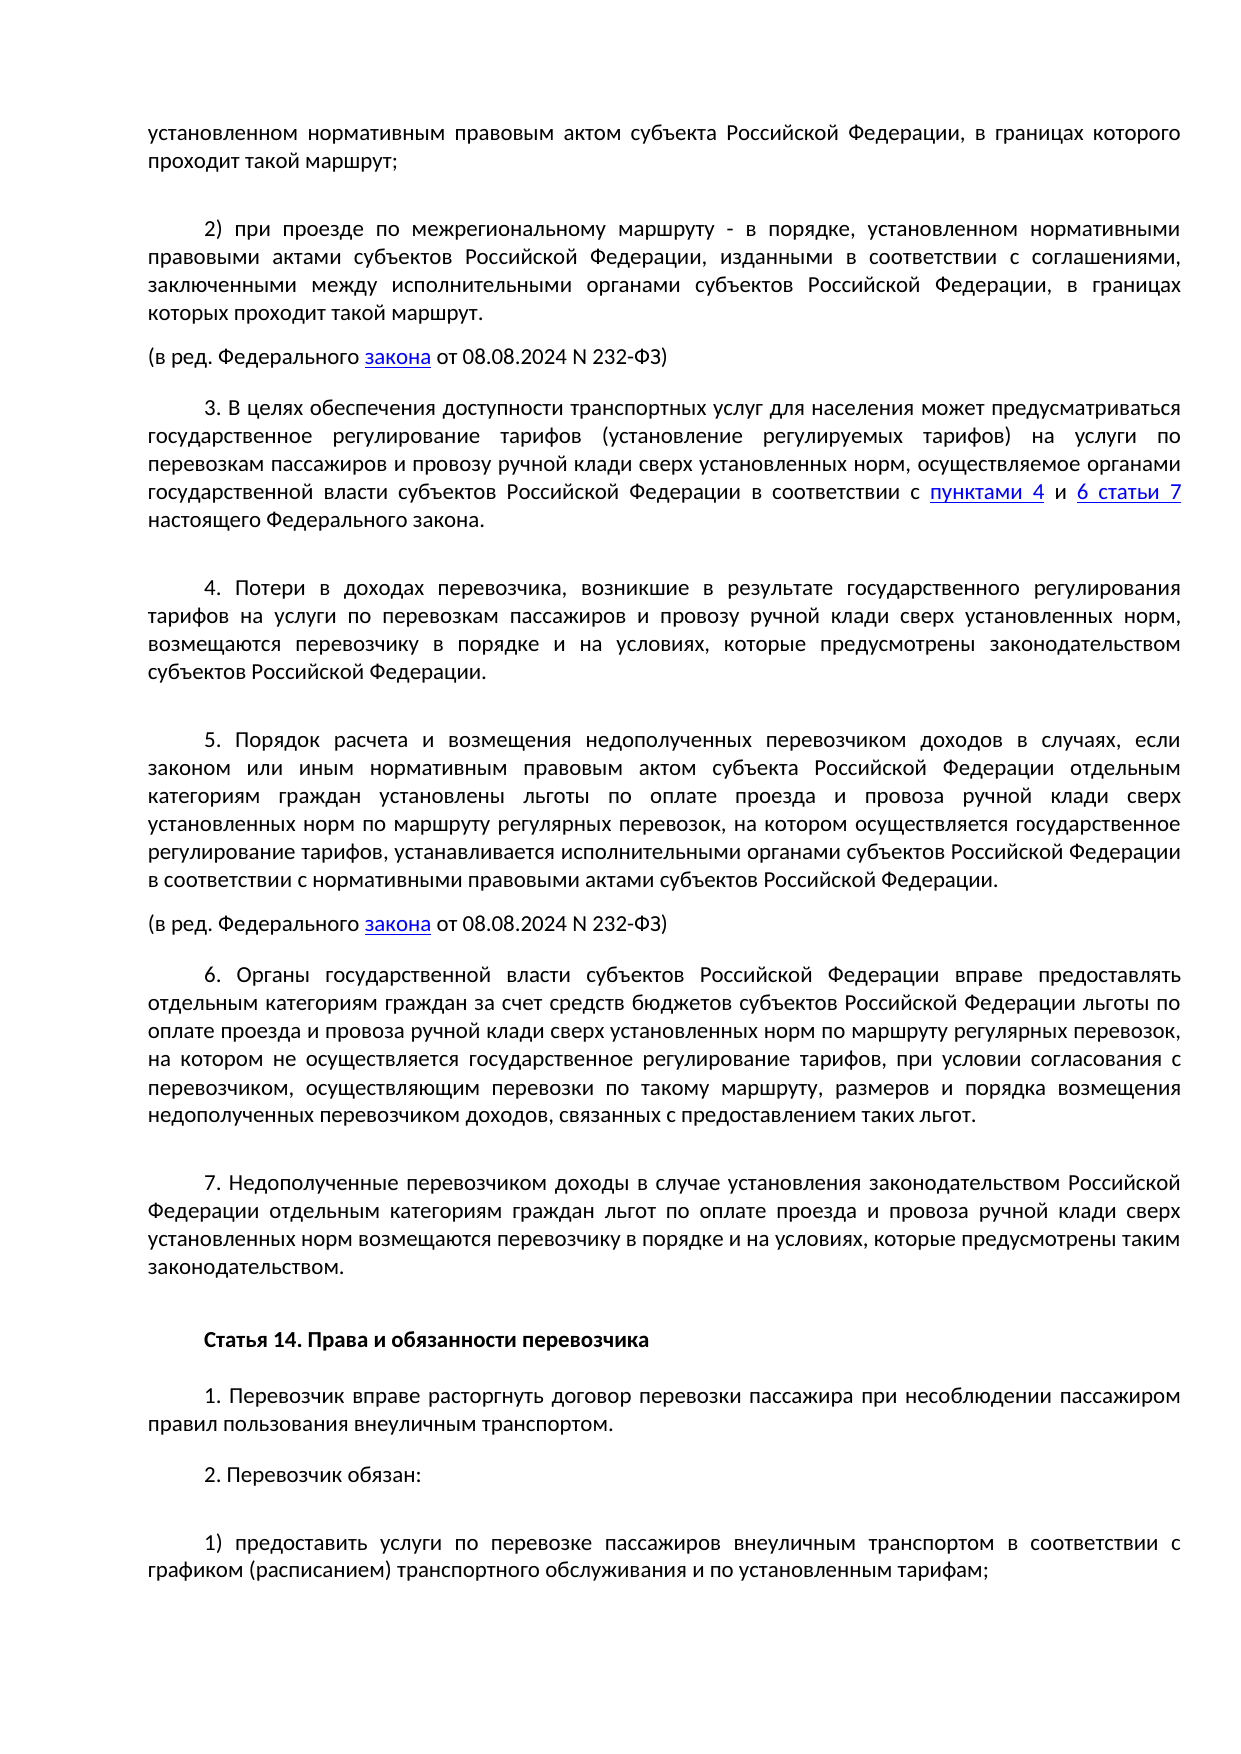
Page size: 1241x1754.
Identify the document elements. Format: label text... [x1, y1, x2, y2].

text 6. Органы государственной власти субъектов Российской Федерации вправе предоставлять отдельным категориям граждан за счет средств бюджетов субъектов Российской Федерации льготы по оплате проезда и провоза ручной клади сверх установленных норм по маршруту регулярных перевозок, на котором не осуществляется государственное регулирование тарифов, при условии согласования с перевозчиком, осуществляющим перевозки по такому маршруту, размеров и порядка возмещения недополученных перевозчиком доходов, связанных с предоставлением таких льгот. [148, 961, 1181, 1129]
text (в ред. Федерального закона от 08.08.2024 N 232-ФЗ) [148, 909, 1181, 938]
text 3. В целях обеспечения доступности транспортных услуг для населения может предусматриваться государственное регулирование тарифов (установление регулируемых тарифов) на услуги по перевозкам пассажиров и провозу ручной клади сверх установленных норм, осуществляемое органами государственной власти субъектов Российской Федерации в соответствии с пунктами 4 и 6 статьи 7 настоящего Федерального закона. [148, 393, 1181, 533]
text 1. Перевозчик вправе расторгнуть договор перевозки пассажира при несоблюдении пассажиром правил пользования внеуличным транспортом. [148, 1381, 1181, 1437]
text 5. Порядок расчета и возмещения недополученных перевозчиком доходов в случаях, если законом или иным нормативным правовым актом субъекта Российской Федерации отдельным категориям граждан установлены льготы по оплате проезда и провоза ручной клади сверх установленных норм по маршруту регулярных перевозок, на котором осуществляется государственное регулирование тарифов, устанавливается исполнительными органами субъектов Российской Федерации в соответствии с нормативными правовыми актами субъектов Российской Федерации. [148, 725, 1181, 893]
text установленном нормативным правовым актом субъекта Российской Федерации, в границах которого проходит такой маршрут; [148, 118, 1181, 174]
text 4. Потери в доходах перевозчика, возникшие в результате государственного регулирования тарифов на услуги по перевозкам пассажиров и провозу ручной клади сверх установленных норм, возмещаются перевозчику в порядке и на условиях, которые предусмотрены законодательством субъектов Российской Федерации. [148, 573, 1181, 685]
text 2) при проезде по межрегиональному маршруту - в порядке, установленном нормативными правовыми актами субъектов Российской Федерации, изданными в соответствии с соглашениями, заключенными между исполнительными органами субъектов Российской Федерации, в границах которых проходит такой маршрут. [148, 214, 1181, 326]
title Статья 14. Права и обязанности перевозчика [148, 1325, 1181, 1353]
text 1) предоставить услуги по перевозке пассажиров внеуличным транспортом в соответствии с графиком (расписанием) транспортного обслуживания и по установленным тарифам; [148, 1528, 1181, 1584]
text 7. Недополученные перевозчиком доходы в случае установления законодательством Российской Федерации отдельным категориям граждан льгот по оплате проезда и провоза ручной клади сверх установленных норм возмещаются перевозчику в порядке и на условиях, которые предусмотрены таким законодательством. [148, 1168, 1181, 1280]
text 2. Перевозчик обязан: [148, 1460, 1181, 1488]
text (в ред. Федерального закона от 08.08.2024 N 232-ФЗ) [148, 342, 1181, 371]
